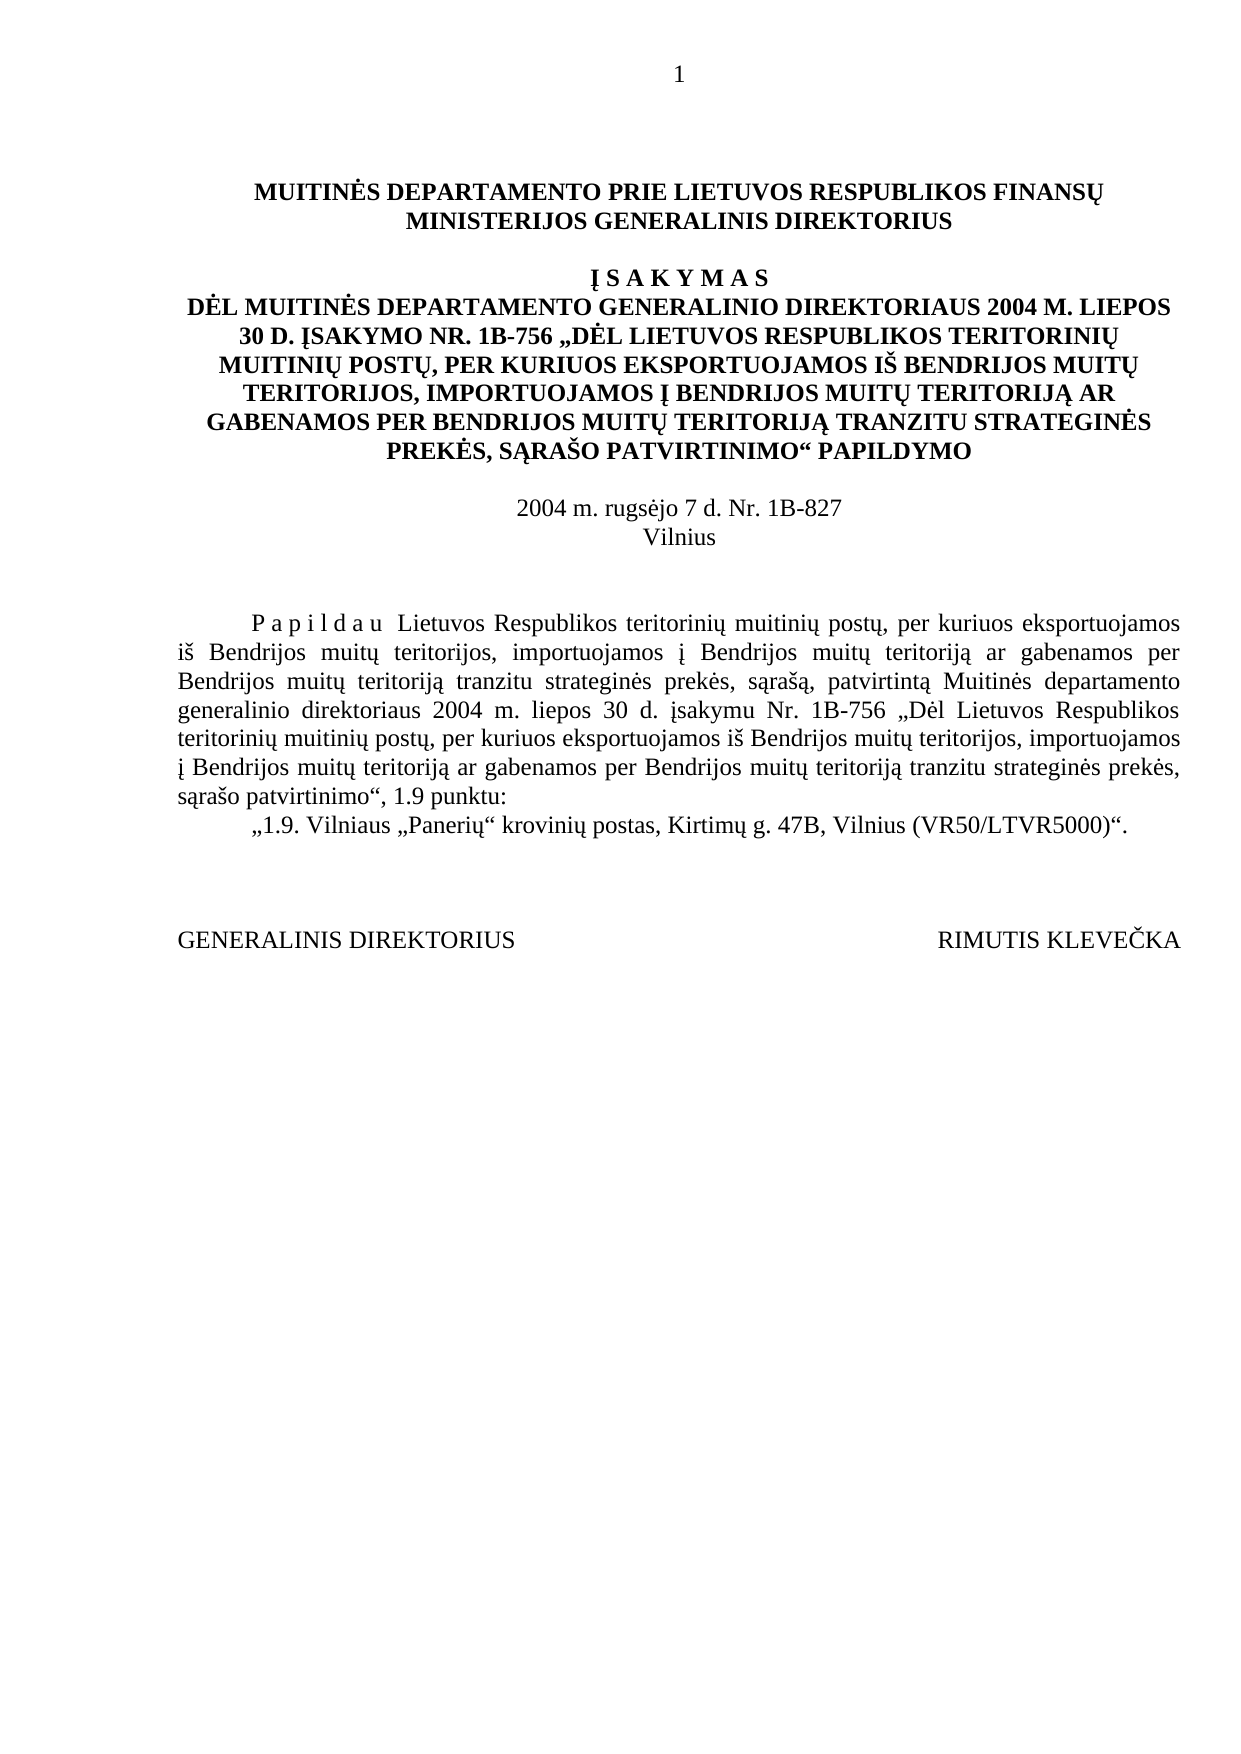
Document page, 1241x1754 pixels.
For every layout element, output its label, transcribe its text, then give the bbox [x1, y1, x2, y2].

text „1.9. Vilniaus „Panerių“ krovinių postas, Kirtimų g. 47b, Vilnius (VR50/LTVR5000)“. [177, 810, 1181, 838]
text Į S A K Y M A S [177, 263, 1181, 292]
text 2004 m. rugsėjo 7 d. Nr. 1B-827 [177, 493, 1181, 522]
text Vilnius [177, 522, 1181, 551]
text MUITINĖS DEPARTAMENTO PRIE LIETUVOS RESPUBLIKOS FINANSŲ MINISTERIJOS GENERALINIS DIREKTORIUS [177, 177, 1181, 235]
text DĖL MUITINĖS DEPARTAMENTO GENERALINIO DIREKTORIAUS 2004 M. LIEPOS 30 D. ĮSAKYMO NR. 1B-756 „DĖL LIETUVOS RESPUBLIKOS TERITORINIŲ MUITINIŲ POSTŲ, PER KURIUOS EKSPORTUOJAMOS IŠ BENDRIJOS MUITŲ TERITORIJOS, IMPORTUOJAMOS Į BENDRIJOS MUITŲ TERITORIJĄ AR GABENAMOS PER BENDRIJOS MUITŲ TERITORIJĄ TRANZITU STRATEGINĖS PREKĖS, SĄRAŠO PATVIRTINIMO“ PAPILDYMO [177, 292, 1181, 465]
text Papildau Lietuvos Respublikos teritorinių muitinių postų, per kuriuos eksportuojamos iš Bendrijos muitų teritorijos, importuojamos į Bendrijos muitų teritoriją ar gabenamos per Bendrijos muitų teritoriją tranzitu strateginės prekės, sąrašą, patvirtintą Muitinės departamento generalinio direktoriaus 2004 m. liepos 30 d. įsakymu Nr. 1B-756 „Dėl Lietuvos Respublikos teritorinių muitinių postų, per kuriuos eksportuojamos iš Bendrijos muitų teritorijos, importuojamos į Bendrijos muitų teritoriją ar gabenamos per Bendrijos muitų teritoriją tranzitu strateginės prekės, sąrašo patvirtinimo“, 1.9 punktu: [177, 608, 1181, 810]
text GENERALINIS DIREKTORIUS RIMUTIS KLEVEČKA [177, 925, 1181, 953]
